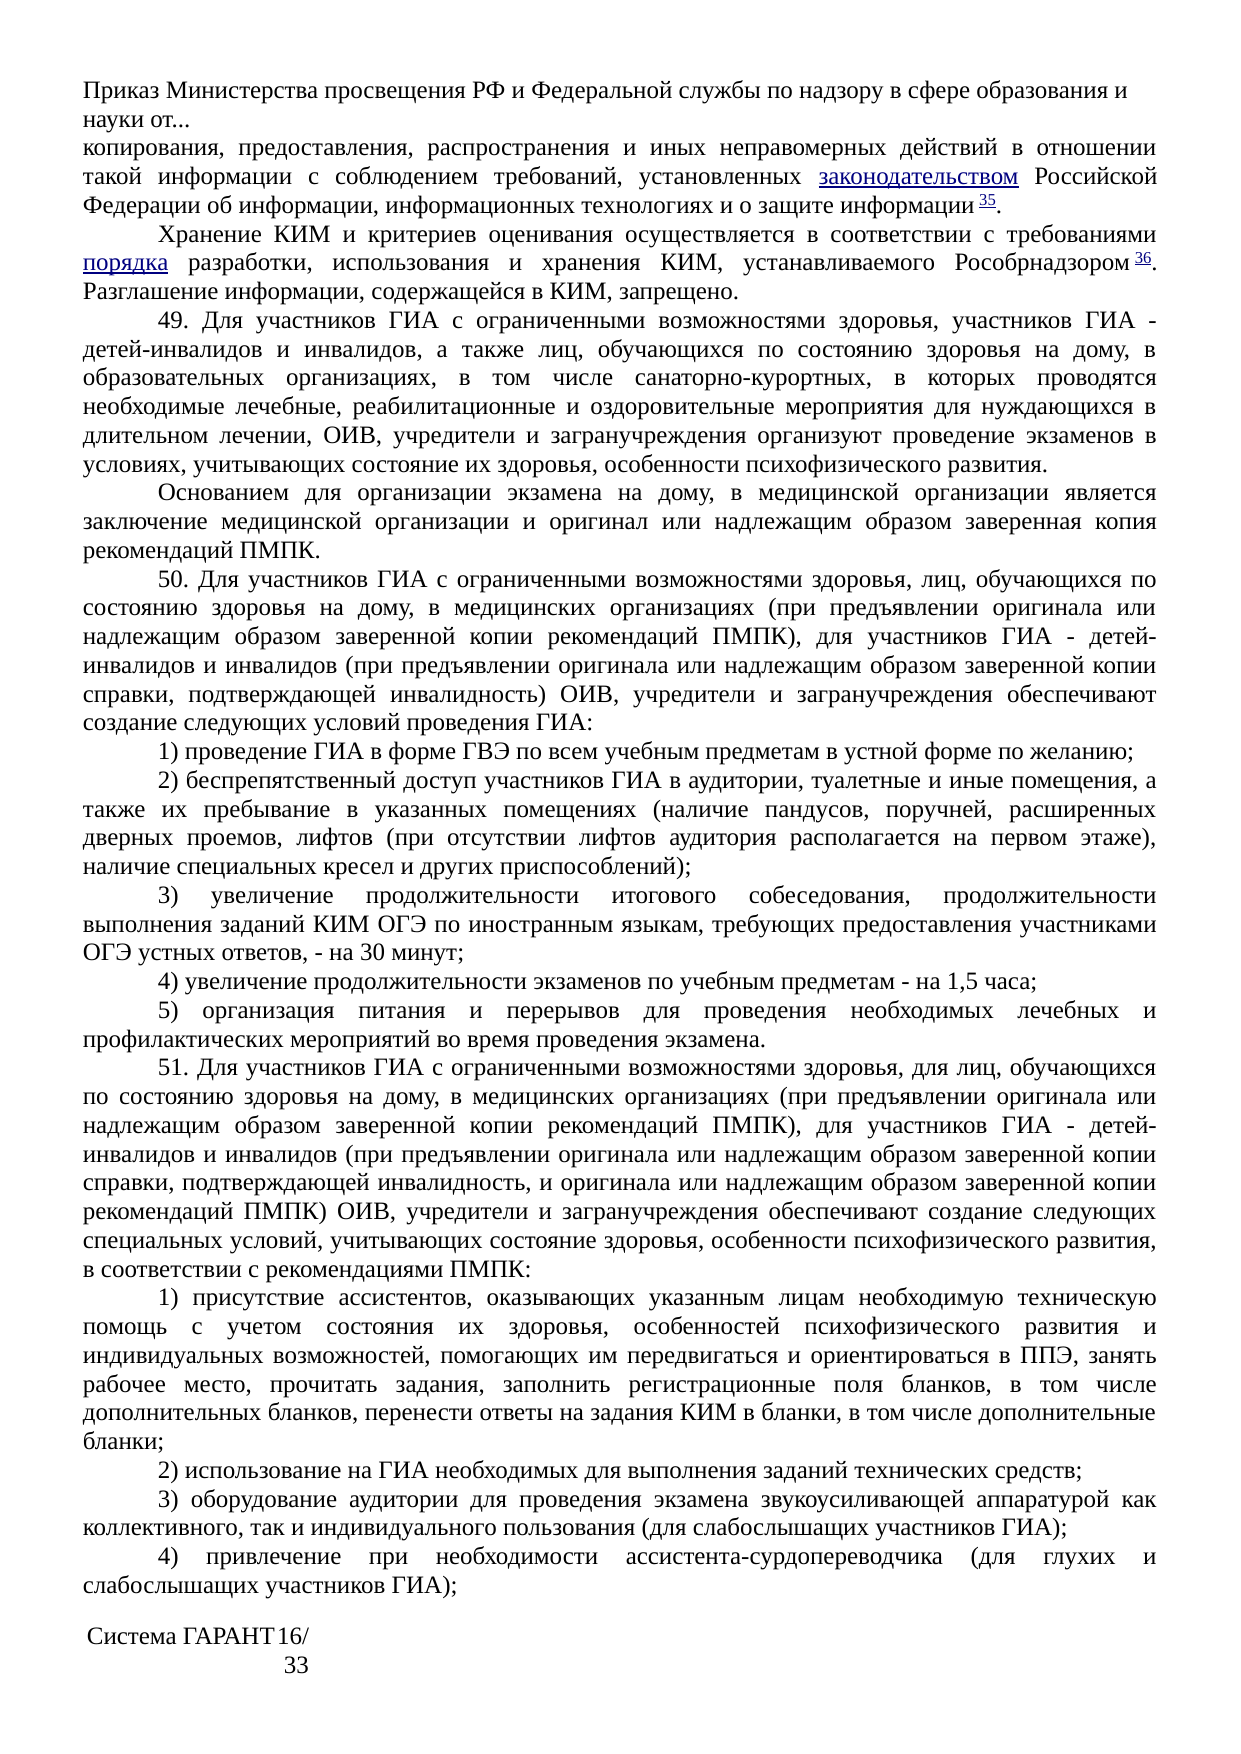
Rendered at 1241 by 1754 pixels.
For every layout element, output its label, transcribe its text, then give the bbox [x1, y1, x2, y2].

text 5) организация питания и перерывов для проведения необходимых лечебных и профилактических мероприятий во время проведения экзамена. [83, 995, 1157, 1052]
text 4) привлечение при необходимости ассистента-сурдопереводчика (для глухих и слабослышащих участников ГИА); [83, 1541, 1157, 1599]
text копирования, предоставления, распространения и иных неправомерных действий в отношении такой информации с соблюдением требований, установленных законодательством Российской Федерации об информации, информационных технологиях и о защите информации 35. [83, 132, 1157, 219]
text 4) увеличение продолжительности экзаменов по учебным предметам - на 1,5 часа; [83, 966, 1157, 995]
text 49. Для участников ГИА с ограниченными возможностями здоровья, участников ГИА - детей-инвалидов и инвалидов, а также лиц, обучающихся по состоянию здоровья на дому, в образовательных организациях, в том числе санаторно-курортных, в которых проводятся необходимые лечебные, реабилитационные и оздоровительные мероприятия для нуждающихся в длительном лечении, ОИВ, учредители и загранучреждения организуют проведение экзаменов в условиях, учитывающих состояние их здоровья, особенности психофизического развития. [83, 305, 1157, 477]
text Основанием для организации экзамена на дому, в медицинской организации является заключение медицинской организации и оригинал или надлежащим образом заверенная копия рекомендаций ПМПК. [83, 477, 1157, 564]
text Хранение КИМ и критериев оценивания осуществляется в соответствии с требованиями порядка разработки, использования и хранения КИМ, устанавливаемого Рособрнадзором 36. Разглашение информации, содержащейся в КИМ, запрещено. [83, 219, 1157, 305]
text 50. Для участников ГИА с ограниченными возможностями здоровья, лиц, обучающихся по состоянию здоровья на дому, в медицинских организациях (при предъявлении оригинала или надлежащим образом заверенной копии рекомендаций ПМПК), для участников ГИА - детей-инвалидов и инвалидов (при предъявлении оригинала или надлежащим образом заверенной копии справки, подтверждающей инвалидность) ОИВ, учредители и загранучреждения обеспечивают создание следующих условий проведения ГИА: [83, 564, 1157, 736]
text 1) проведение ГИА в форме ГВЭ по всем учебным предметам в устной форме по желанию; [83, 736, 1157, 765]
text 2) использование на ГИА необходимых для выполнения заданий технических средств; [83, 1455, 1157, 1484]
text 2) беспрепятственный доступ участников ГИА в аудитории, туалетные и иные помещения, а также их пребывание в указанных помещениях (наличие пандусов, поручней, расширенных дверных проемов, лифтов (при отсутствии лифтов аудитория располагается на первом этаже), наличие специальных кресел и других приспособлений); [83, 765, 1157, 880]
text 3) оборудование аудитории для проведения экзамена звукоусиливающей аппаратурой как коллективного, так и индивидуального пользования (для слабослышащих участников ГИА); [83, 1484, 1157, 1541]
text 1) присутствие ассистентов, оказывающих указанным лицам необходимую техническую помощь с учетом состояния их здоровья, особенностей психофизического развития и индивидуальных возможностей, помогающих им передвигаться и ориентироваться в ППЭ, занять рабочее место, прочитать задания, заполнить регистрационные поля бланков, в том числе дополнительных бланков, перенести ответы на задания КИМ в бланки, в том числе дополнительные бланки; [83, 1282, 1157, 1455]
text 51. Для участников ГИА с ограниченными возможностями здоровья, для лиц, обучающихся по состоянию здоровья на дому, в медицинских организациях (при предъявлении оригинала или надлежащим образом заверенной копии рекомендаций ПМПК), для участников ГИА - детей-инвалидов и инвалидов (при предъявлении оригинала или надлежащим образом заверенной копии справки, подтверждающей инвалидность, и оригинала или надлежащим образом заверенной копии рекомендаций ПМПК) ОИВ, учредители и загранучреждения обеспечивают создание следующих специальных условий, учитывающих состояние здоровья, особенности психофизического развития, в соответствии с рекомендациями ПМПК: [83, 1052, 1157, 1282]
text 3) увеличение продолжительности итогового собеседования, продолжительности выполнения заданий КИМ ОГЭ по иностранным языкам, требующих предоставления участниками ОГЭ устных ответов, - на 30 минут; [83, 880, 1157, 966]
